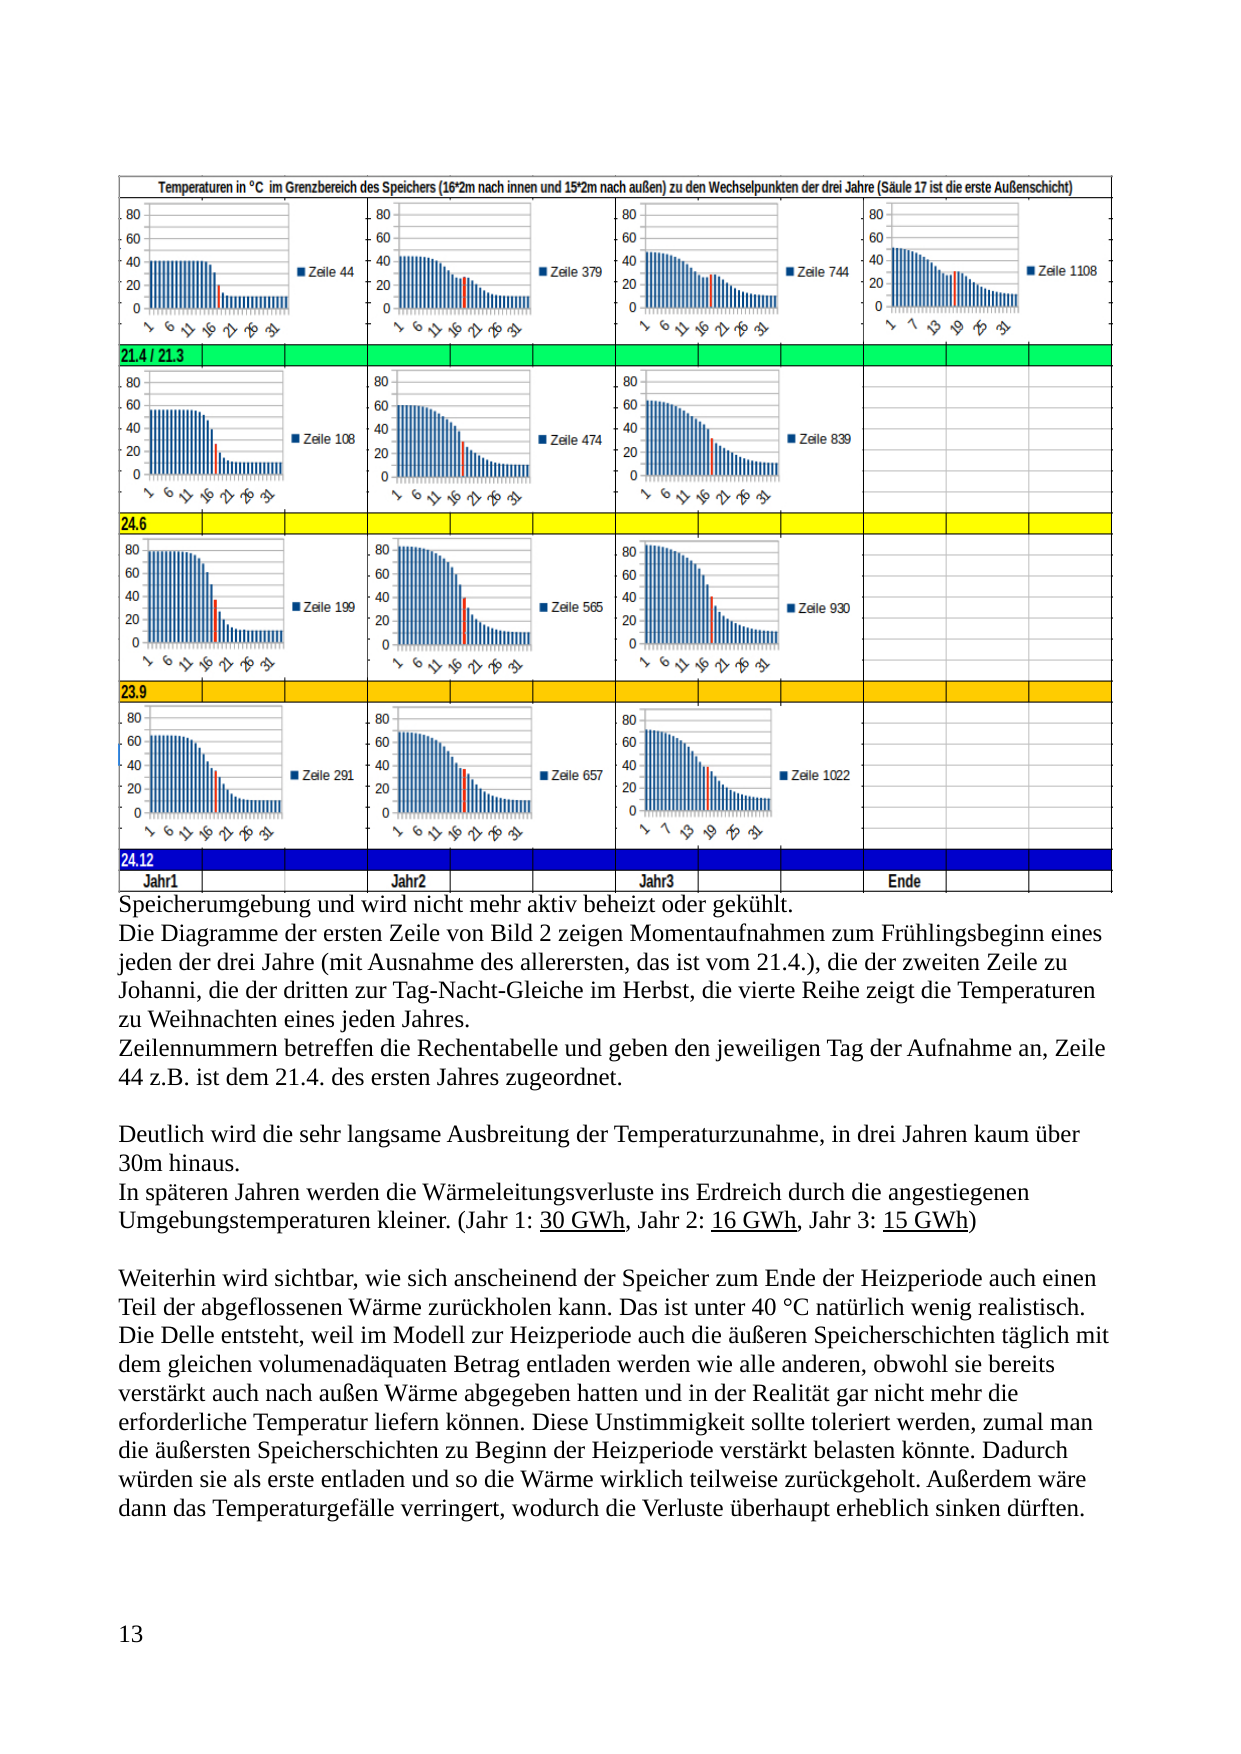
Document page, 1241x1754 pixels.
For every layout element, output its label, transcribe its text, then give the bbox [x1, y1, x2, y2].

text Zeilennummern betreffen die Rechentabelle und geben den jeweiligen Tag der Aufnahme an, Zeile 44 z.B. ist dem 21.4. des ersten Jahres zugeordnet. [118, 1033, 1122, 1090]
text Deutlich wird die sehr langsame Ausbreitung der Temperaturzunahme, in drei Jahren kaum über 30m hinaus. [118, 1119, 1122, 1177]
text Die Diagramme der ersten Zeile von Bild 2 zeigen Momentaufnahmen zum Frühlingsbeginn eines jeden der drei Jahre (mit Ausnahme des allerersten, das ist vom 21.4.), die der zweiten Zeile zu Johanni, die der dritten zur Tag-Nacht-Gleiche im Herbst, die vierte Reihe zeigt die Temperaturen zu Weihnachten eines jeden Jahres. [118, 918, 1122, 1033]
picture [118, 175, 1113, 893]
text Weiterhin wird sichtbar, wie sich anscheinend der Speicher zum Ende der Heizperiode auch einen Teil der abgeflossenen Wärme zurückholen kann. Das ist unter 40 °C natürlich wenig realistisch. Die Delle entsteht, weil im Modell zur Heizperiode auch die äußeren Speicherschichten täglich mit dem gleichen volumenadäquaten Betrag entladen werden wie alle anderen, obwohl sie bereits verstärkt auch nach außen Wärme abgegeben hatten und in der Realität gar nicht mehr die erforderliche Temperatur liefern können. Diese Unstimmigkeit sollte toleriert werden, zumal man die äußersten Speicherschichten zu Beginn der Heizperiode verstärkt belasten könnte. Dadurch würden sie als erste entladen und so die Wärme wirklich teilweise zurückgeholt. Außerdem wäre dann das Temperaturgefälle verringert, wodurch die Verluste überhaupt erheblich sinken dürften. [118, 1263, 1122, 1522]
text In späteren Jahren werden die Wärmeleitungsverluste ins Erdreich durch die angestiegenen Umgebungstemperaturen kleiner. (Jahr 1: 30 GWh, Jahr 2: 16 GWh, Jahr 3: 15 GWh) [118, 1177, 1122, 1234]
text Ergebnisse der Kalkulation (zylindermodell007.ods) zu den untersuchten Haupt-Verlustarten 1., 2. und 3. (S.3) des Saisonspeichers aus Szenario Cottbus: [118, 170, 1122, 228]
text Jedes Teil-Diagramm gibt eine Darstellung der Temperaturen von 16 inneren und 15 äußeren 2m-Schichten, also etwa jeweils 30m nach innen und nach außen. Die 17. Schicht zählt schon zur Speicherumgebung und wird nicht mehr aktiv beheizt oder gekühlt. [118, 832, 1122, 918]
